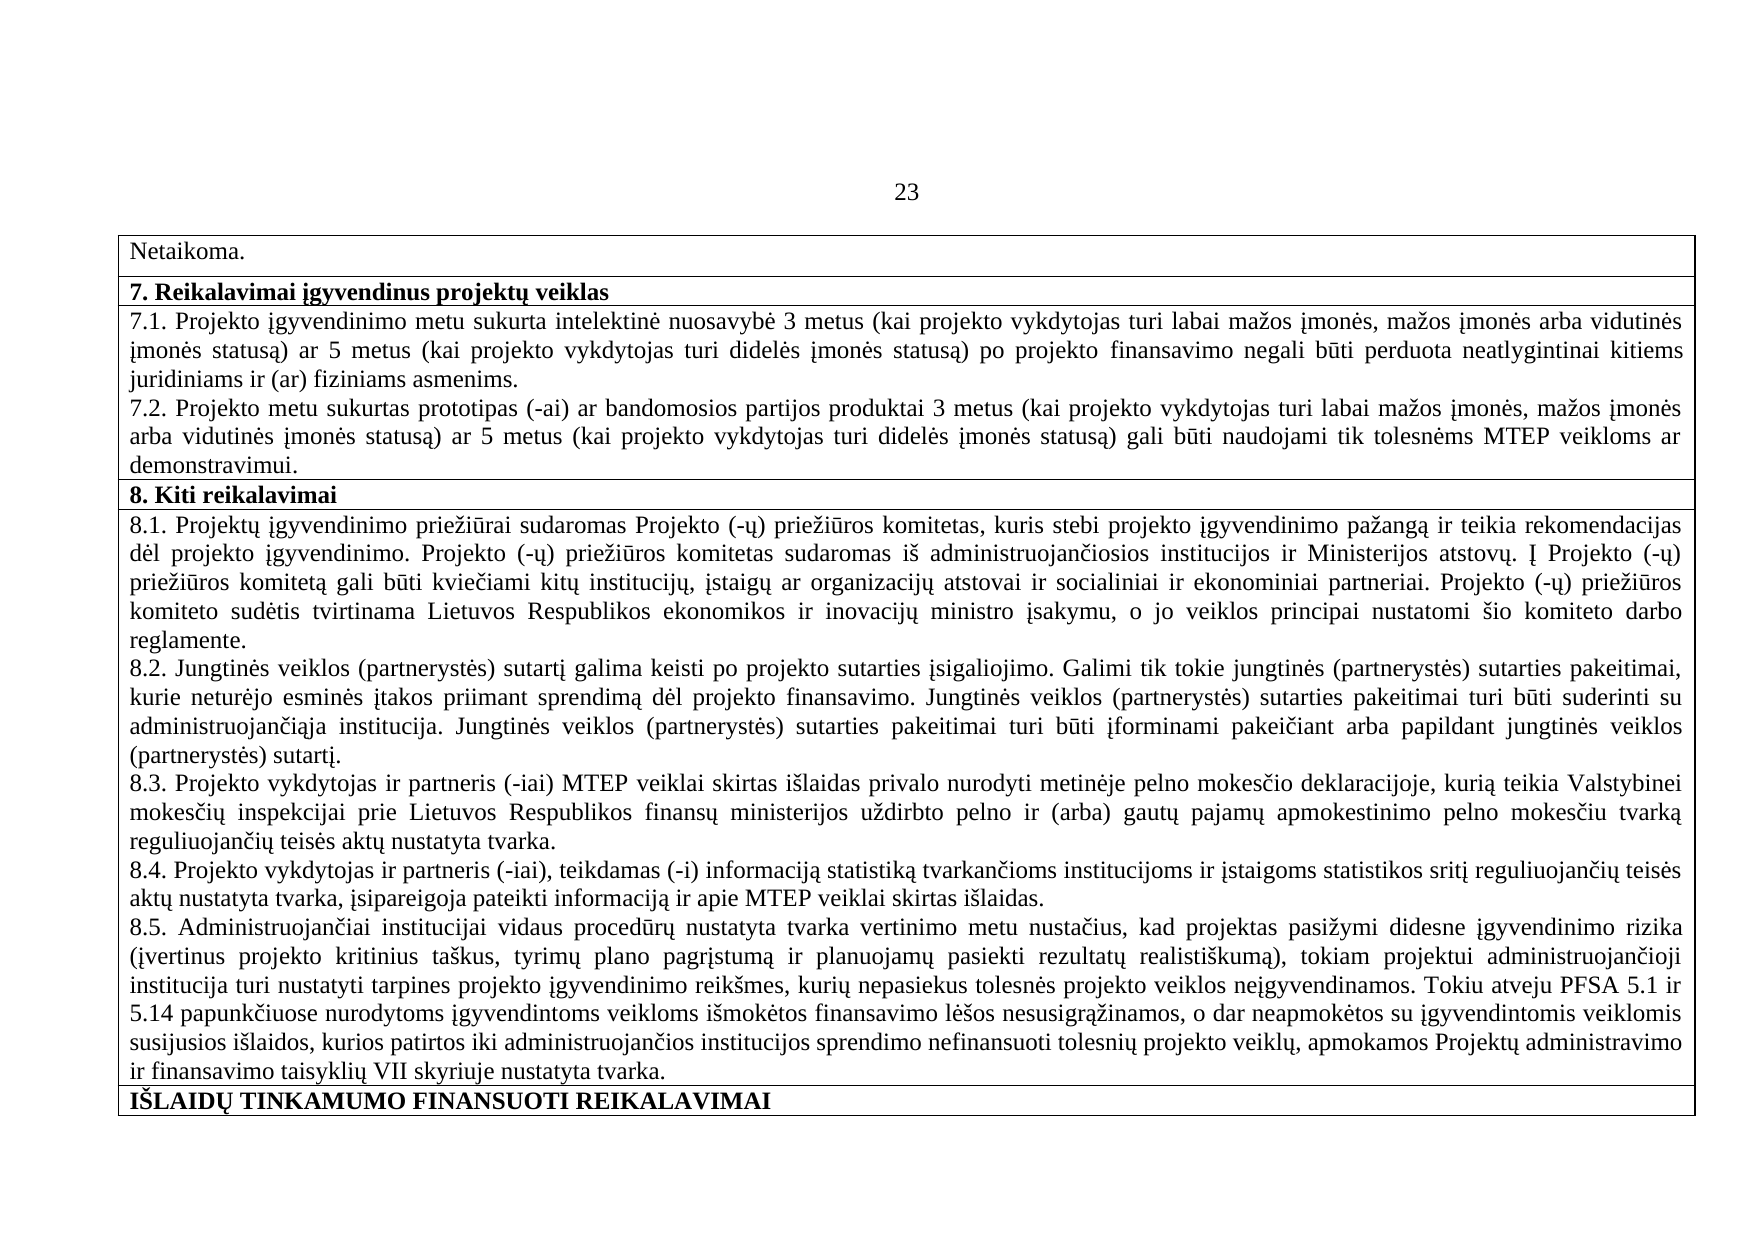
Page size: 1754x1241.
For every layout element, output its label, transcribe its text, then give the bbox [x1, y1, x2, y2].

table_cell 8. Kiti reikalavimai [119, 480, 1694, 509]
table_cell 8.1. Projektų įgyvendinimo priežiūrai sudaromas Projekto (-ų) priežiūros komitetas, kuris stebi projekto įgyvendinimo pažangą ir teikia rekomendacijas dėl projekto įgyvendinimo. Projekto (-ų) priežiūros komitetas sudaromas iš administruojančiosios institucijos ir Ministerijos atstovų. Į Projekto (-ų) priežiūros komitetą gali būti kviečiami kitų institucijų, įstaigų ar organizacijų atstovai ir socialiniai ir ekonominiai partneriai. Projekto (-ų) priežiūros komiteto sudėtis tvirtinama Lietuvos Respublikos ekonomikos ir inovacijų ministro įsakymu, o jo veiklos principai nustatomi šio komiteto darbo reglamente. 8.2. Jungtinės veiklos (partnerystės) sutartį galima keisti po projekto sutarties įsigaliojimo. Galimi tik tokie jungtinės (partnerystės) sutarties pakeitimai, kurie neturėjo esminės įtakos priimant sprendimą dėl projekto finansavimo. Jungtinės veiklos (partnerystės) sutarties pakeitimai turi būti suderinti su administruojančiąja institucija. Jungtinės veiklos (partnerystės) sutarties pakeitimai turi būti įforminami pakeičiant arba papildant jungtinės veiklos (partnerystės) sutartį. 8.3. Projekto vykdytojas ir partneris (-iai) MTEP veiklai skirtas išlaidas privalo nurodyti metinėje pelno mokesčio deklaracijoje, kurią teikia Valstybinei mokesčių inspekcijai prie Lietuvos Respublikos finansų ministerijos uždirbto pelno ir (arba) gautų pajamų apmokestinimo pelno mokesčiu tvarką reguliuojančių teisės aktų nustatyta tvarka. 8.4. Projekto vykdytojas ir partneris (-iai), teikdamas (-i) informaciją statistiką tvarkančioms institucijoms ir įstaigoms statistikos sritį reguliuojančių teisės aktų nustatyta tvarka, įsipareigoja pateikti informaciją ir apie MTEP veiklai skirtas išlaidas. 8.5. Administruojančiai institucijai vidaus procedūrų nustatyta tvarka vertinimo metu nustačius, kad projektas pasižymi didesne įgyvendinimo rizika (įvertinus projekto kritinius taškus, tyrimų plano pagrįstumą ir planuojamų pasiekti rezultatų realistiškumą), tokiam projektui administruojančioji institucija turi nustatyti tarpines projekto įgyvendinimo reikšmes, kurių nepasiekus tolesnės projekto veiklos neįgyvendinamos. Tokiu atveju PFSA 5.1 ir 5.14 papunkčiuose nurodytoms įgyvendintoms veikloms išmokėtos finansavimo lėšos nesusigrąžinamos, o dar neapmokėtos su įgyvendintomis veiklomis susijusios išlaidos, kurios patirtos iki administruojančios institucijos sprendimo nefinansuoti tolesnių projekto veiklų, apmokamos Projektų administravimo ir finansavimo taisyklių VII skyriuje nustatyta tvarka. [119, 510, 1694, 1085]
table_cell 7.1. Projekto įgyvendinimo metu sukurta intelektinė nuosavybė 3 metus (kai projekto vykdytojas turi labai mažos įmonės, mažos įmonės arba vidutinės įmonės statusą) ar 5 metus (kai projekto vykdytojas turi didelės įmonės statusą) po projekto finansavimo negali būti perduota neatlygintinai kitiems juridiniams ir (ar) fiziniams asmenims. 7.2. Projekto metu sukurtas prototipas (-ai) ar bandomosios partijos produktai 3 metus (kai projekto vykdytojas turi labai mažos įmonės, mažos įmonės arba vidutinės įmonės statusą) ar 5 metus (kai projekto vykdytojas turi didelės įmonės statusą) gali būti naudojami tik tolesnėms MTEP veikloms ar demonstravimui. [119, 306, 1694, 479]
table_cell Netaikoma. [119, 236, 1694, 276]
table_cell IŠLAIDŲ TINKAMUMO FINANSUOTI REIKALAVIMAI [119, 1086, 1694, 1114]
table_cell 7. Reikalavimai įgyvendinus projektų veiklas [119, 277, 1694, 305]
